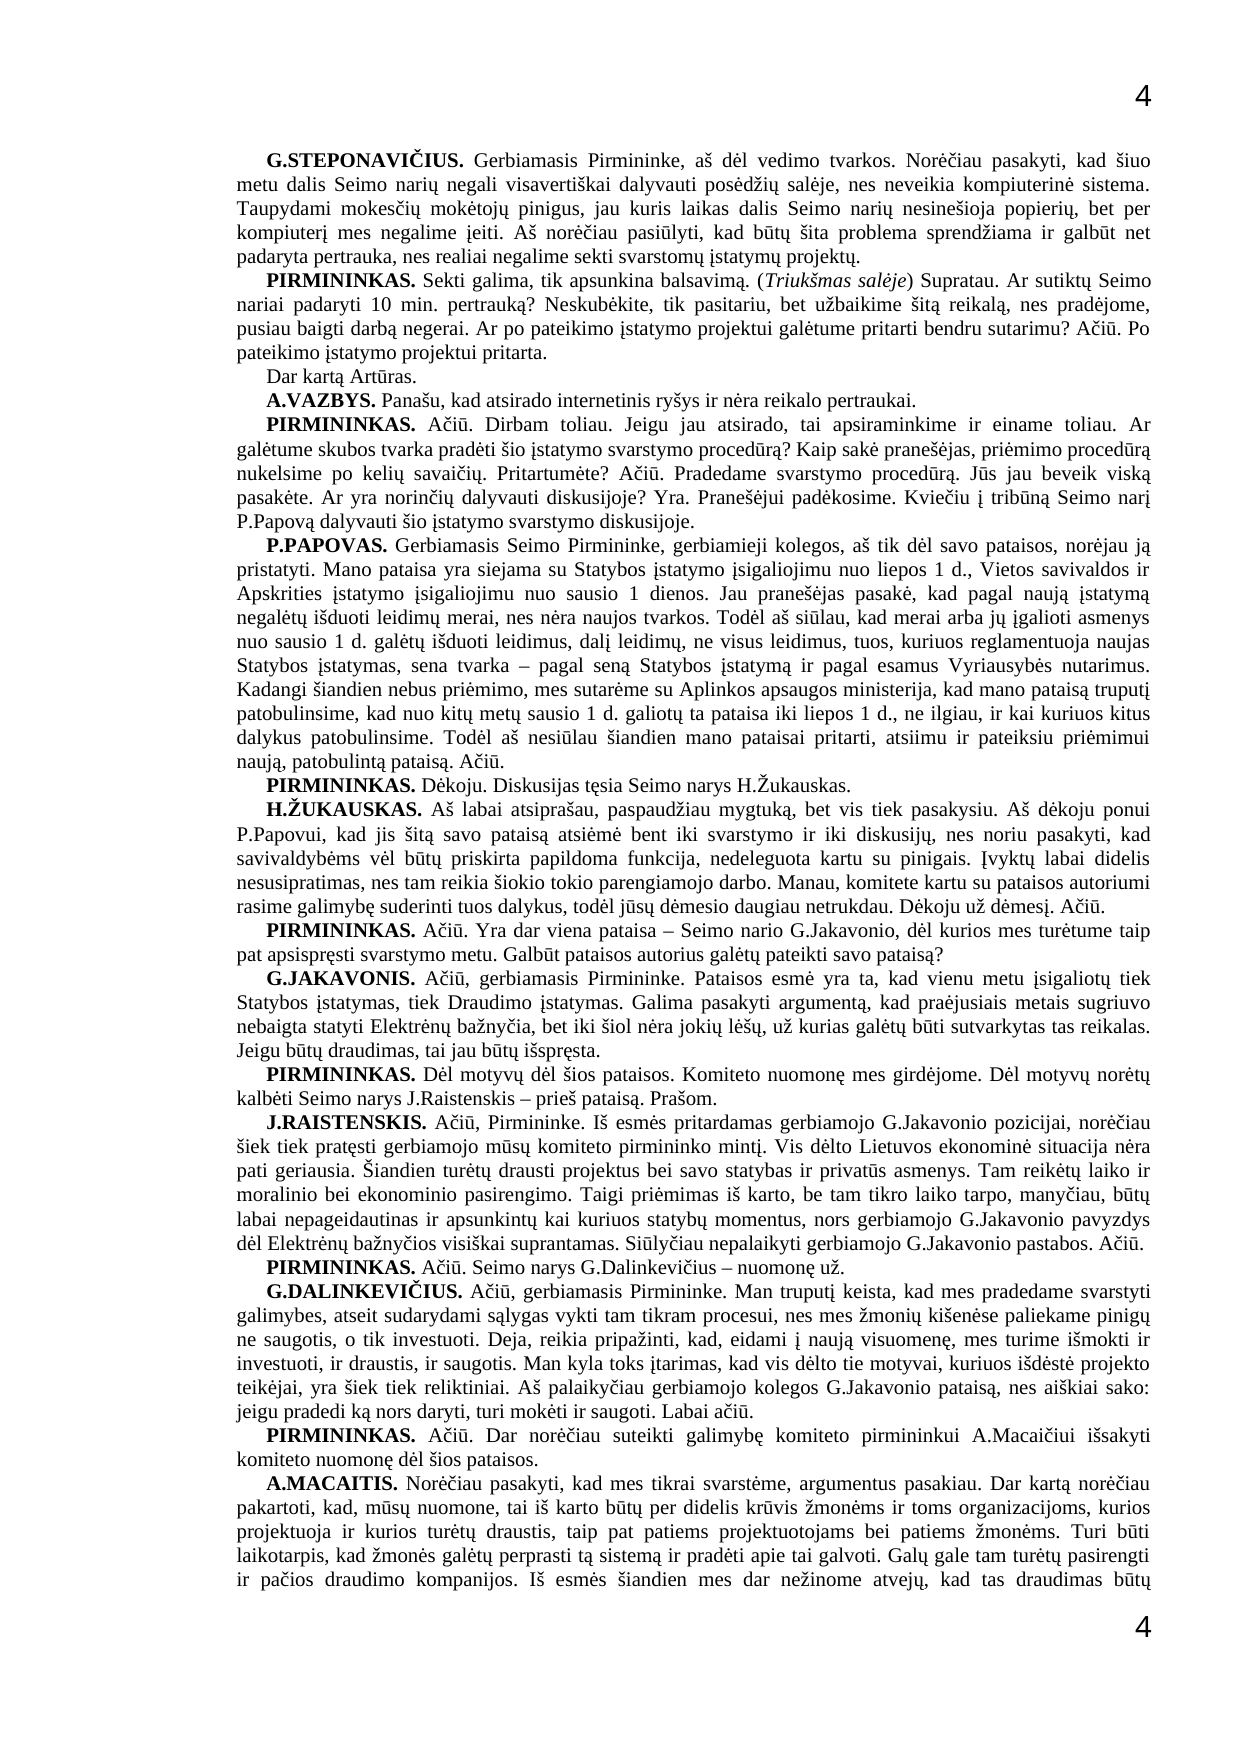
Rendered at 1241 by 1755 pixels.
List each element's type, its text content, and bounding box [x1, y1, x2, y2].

text PIRMININKAS. Ačiū. Dar norėčiau suteikti galimybę komiteto pirmininkui A.Macaičiui išsakyti komiteto nuomonę dėl šios pataisos. [236, 1423, 1152, 1471]
text A.VAZBYS. Panašu, kad atsirado internetinis ryšys ir nėra reikalo pertraukai. [236, 388, 1152, 412]
text G.STEPONAVIČIUS. Gerbiamasis Pirmininke, aš dėl vedimo tvarkos. Norėčiau pasakyti, kad šiuo metu dalis Seimo narių negali visavertiškai dalyvauti posėdžių salėje, nes neveikia kompiuterinė sistema. Taupydami mokesčių mokėtojų pinigus, jau kuris laikas dalis Seimo narių nesinešioja popierių, bet per kompiuterį mes negalime įeiti. Aš norėčiau pasiūlyti, kad būtų šita problema sprendžiama ir galbūt net padaryta pertrauka, nes realiai negalime sekti svarstomų įstatymų projektų. [236, 148, 1152, 268]
text H.ŽUKAUSKAS. Aš labai atsiprašau, paspaudžiau mygtuką, bet vis tiek pasakysiu. Aš dėkoju ponui P.Papovui, kad jis šitą savo pataisą atsiėmė bent iki svarstymo ir iki diskusijų, nes noriu pasakyti, kad savivaldybėms vėl būtų priskirta papildoma funkcija, nedeleguota kartu su pinigais. Įvyktų labai didelis nesusipratimas, nes tam reikia šiokio tokio parengiamojo darbo. Manau, komitete kartu su pataisos autoriumi rasime galimybę suderinti tuos dalykus, todėl jūsų dėmesio daugiau netrukdau. Dėkoju už dėmesį. Ačiū. [236, 797, 1152, 918]
text P.PAPOVAS. Gerbiamasis Seimo Pirmininke, gerbiamieji kolegos, aš tik dėl savo pataisos, norėjau ją pristatyti. Mano pataisa yra siejama su Statybos įstatymo įsigaliojimu nuo liepos 1 d., Vietos savivaldos ir Apskrities įstatymo įsigaliojimu nuo sausio 1 dienos. Jau pranešėjas pasakė, kad pagal naują įstatymą negalėtų išduoti leidimų merai, nes nėra naujos tvarkos. Todėl aš siūlau, kad merai arba jų įgalioti asmenys nuo sausio 1 d. galėtų išduoti leidimus, dalį leidimų, ne visus leidimus, tuos, kuriuos reglamentuoja naujas Statybos įstatymas, sena tvarka – pagal seną Statybos įstatymą ir pagal esamus Vyriausybės nutarimus. Kadangi šiandien nebus priėmimo, mes sutarėme su Aplinkos apsaugos ministerija, kad mano pataisą truputį patobulinsime, kad nuo kitų metų sausio 1 d. galiotų ta pataisa iki liepos 1 d., ne ilgiau, ir kai kuriuos kitus dalykus patobulinsime. Todėl aš nesiūlau šiandien mano pataisai pritarti, atsiimu ir pateiksiu priėmimui naują, patobulintą pataisą. Ačiū. [236, 533, 1152, 773]
text G.JAKAVONIS. Ačiū, gerbiamasis Pirmininke. Pataisos esmė yra ta, kad vienu metu įsigaliotų tiek Statybos įstatymas, tiek Draudimo įstatymas. Galima pasakyti argumentą, kad praėjusiais metais sugriuvo nebaigta statyti Elektrėnų bažnyčia, bet iki šiol nėra jokių lėšų, už kurias galėtų būti sutvarkytas tas reikalas. Jeigu būtų draudimas, tai jau būtų išspręsta. [236, 966, 1152, 1062]
text PIRMININKAS. Dėkoju. Diskusijas tęsia Seimo narys H.Žukauskas. [236, 773, 1152, 797]
text PIRMININKAS. Ačiū. Seimo narys G.Dalinkevičius – nuomonę už. [236, 1254, 1152, 1279]
text PIRMININKAS. Dėl motyvų dėl šios pataisos. Komiteto nuomonę mes girdėjome. Dėl motyvų norėtų kalbėti Seimo narys J.Raistenskis – prieš pataisą. Prašom. [236, 1062, 1152, 1110]
text PIRMININKAS. Sekti galima, tik apsunkina balsavimą. (Triukšmas salėje) Supratau. Ar sutiktų Seimo nariai padaryti 10 min. pertrauką? Neskubėkite, tik pasitariu, bet užbaikime šitą reikalą, nes pradėjome, pusiau baigti darbą negerai. Ar po pateikimo įstatymo projektui galėtume pritarti bendru sutarimu? Ačiū. Po pateikimo įstatymo projektui pritarta. [236, 268, 1152, 364]
text A.MACAITIS. Norėčiau pasakyti, kad mes tikrai svarstėme, argumentus pasakiau. Dar kartą norėčiau pakartoti, kad, mūsų nuomone, tai iš karto būtų per didelis krūvis žmonėms ir toms organizacijoms, kurios projektuoja ir kurios turėtų draustis, taip pat patiems projektuotojams bei patiems žmonėms. Turi būti laikotarpis, kad žmonės galėtų perprasti tą sistemą ir pradėti apie tai galvoti. Galų gale tam turėtų pasirengti ir pačios draudimo kompanijos. Iš esmės šiandien mes dar nežinome atvejų, kad tas draudimas būtų [236, 1471, 1152, 1591]
text J.RAISTENSKIS. Ačiū, Pirmininke. Iš esmės pritardamas gerbiamojo G.Jakavonio pozicijai, norėčiau šiek tiek pratęsti gerbiamojo mūsų komiteto pirmininko mintį. Vis dėlto Lietuvos ekonominė situacija nėra pati geriausia. Šiandien turėtų drausti projektus bei savo statybas ir privatūs asmenys. Tam reikėtų laiko ir moralinio bei ekonominio pasirengimo. Taigi priėmimas iš karto, be tam tikro laiko tarpo, manyčiau, būtų labai nepageidautinas ir apsunkintų kai kuriuos statybų momentus, nors gerbiamojo G.Jakavonio pavyzdys dėl Elektrėnų bažnyčios visiškai suprantamas. Siūlyčiau nepalaikyti gerbiamojo G.Jakavonio pastabos. Ačiū. [236, 1110, 1152, 1254]
text PIRMININKAS. Ačiū. Dirbam toliau. Jeigu jau atsirado, tai apsiraminkime ir einame toliau. Ar galėtume skubos tvarka pradėti šio įstatymo svarstymo procedūrą? Kaip sakė pranešėjas, priėmimo procedūrą nukelsime po kelių savaičių. Pritartumėte? Ačiū. Pradedame svarstymo procedūrą. Jūs jau beveik viską pasakėte. Ar yra norinčių dalyvauti diskusijoje? Yra. Pranešėjui padėkosime. Kviečiu į tribūną Seimo narį P.Papovą dalyvauti šio įstatymo svarstymo diskusijoje. [236, 412, 1152, 533]
text PIRMININKAS. Ačiū. Yra dar viena pataisa – Seimo nario G.Jakavonio, dėl kurios mes turėtume taip pat apsispręsti svarstymo metu. Galbūt pataisos autorius galėtų pateikti savo pataisą? [236, 918, 1152, 966]
text G.DALINKEVIČIUS. Ačiū, gerbiamasis Pirmininke. Man truputį keista, kad mes pradedame svarstyti galimybes, atseit sudarydami sąlygas vykti tam tikram procesui, nes mes žmonių kišenėse paliekame pinigų ne saugotis, o tik investuoti. Deja, reikia pripažinti, kad, eidami į naują visuomenę, mes turime išmokti ir investuoti, ir draustis, ir saugotis. Man kyla toks įtarimas, kad vis dėlto tie motyvai, kuriuos išdėstė projekto teikėjai, yra šiek tiek reliktiniai. Aš palaikyčiau gerbiamojo kolegos G.Jakavonio pataisą, nes aiškiai sako: jeigu pradedi ką nors daryti, turi mokėti ir saugoti. Labai ačiū. [236, 1279, 1152, 1423]
text Dar kartą Artūras. [236, 364, 1152, 388]
